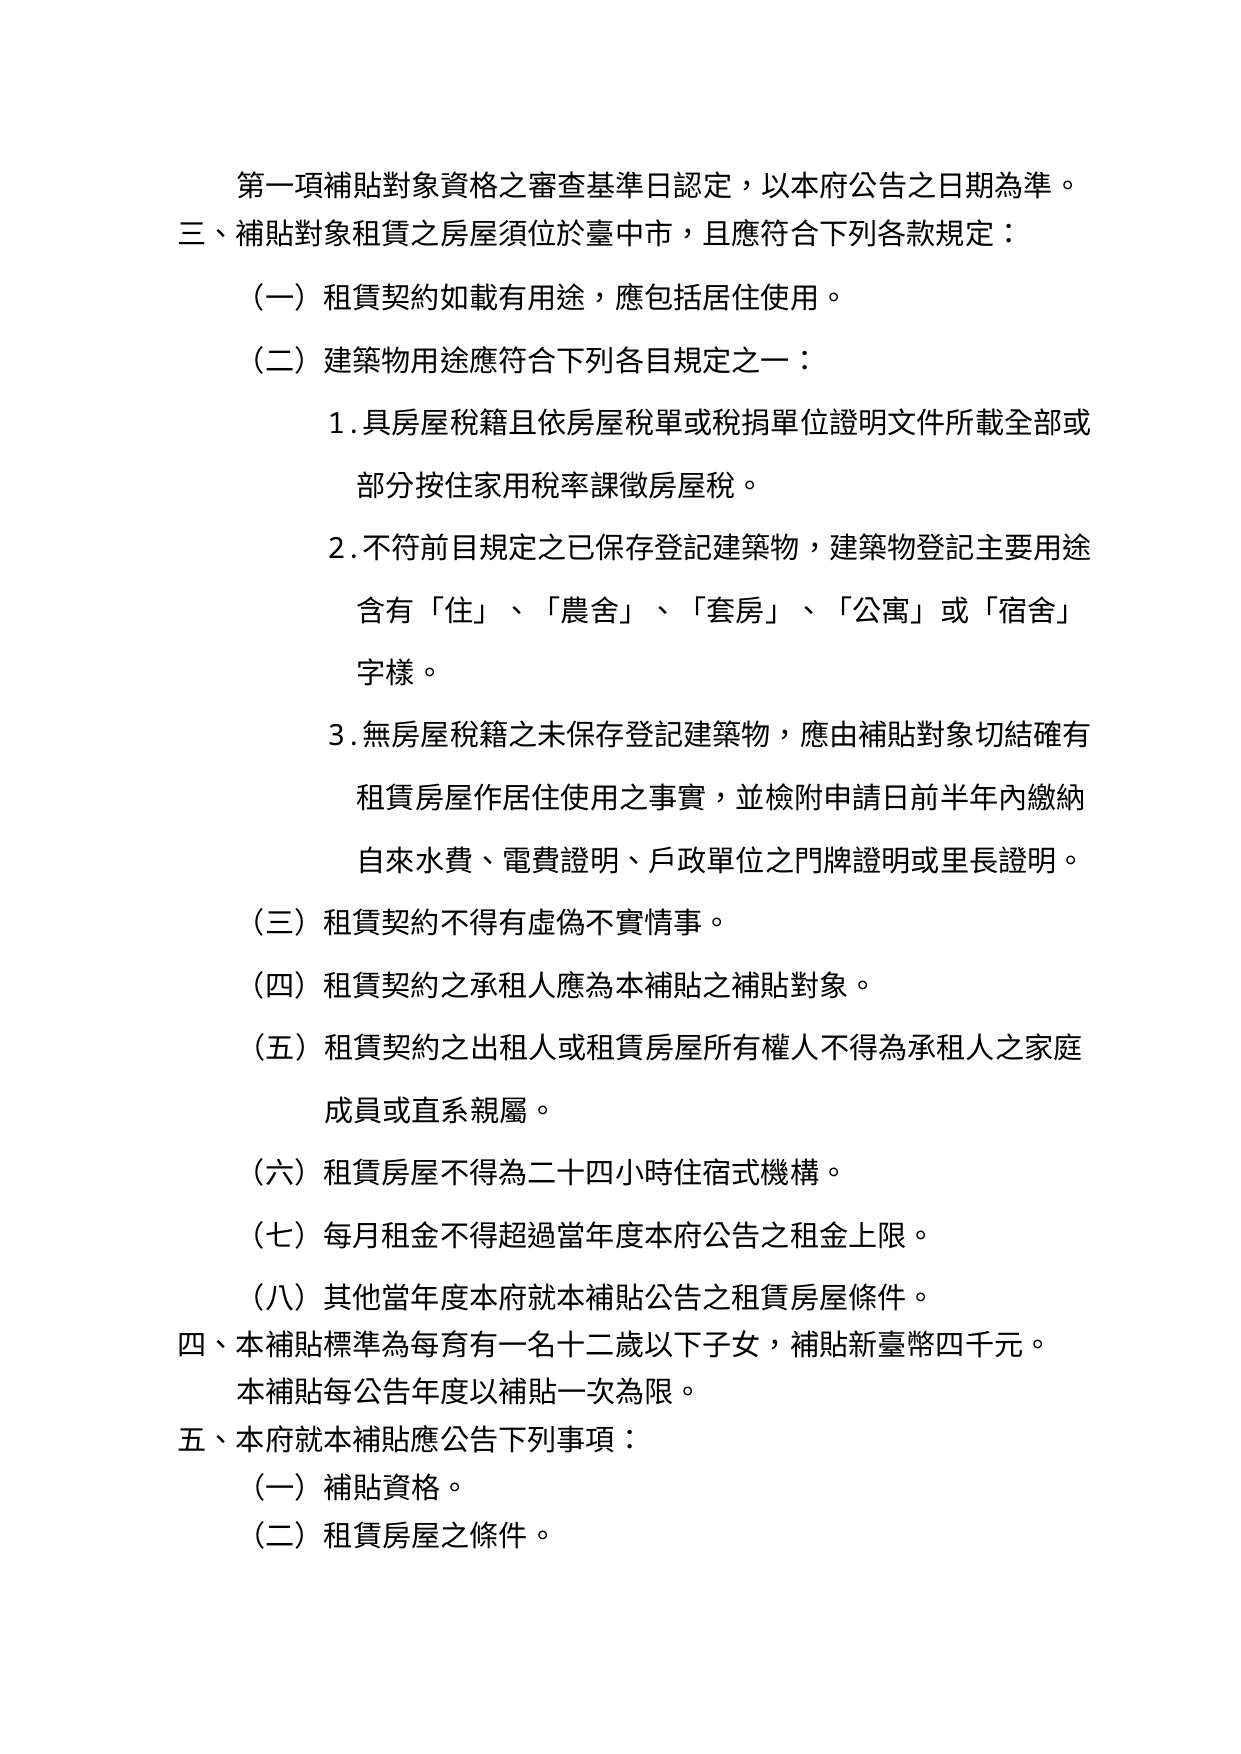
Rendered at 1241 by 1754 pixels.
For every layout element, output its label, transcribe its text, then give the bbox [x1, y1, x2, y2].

text （二）建築物用途應符合下列各目規定之一： [236, 317, 1092, 379]
text （三）租賃契約不得有虛偽不實情事。 [236, 879, 1092, 942]
text 本補貼每公告年度以補貼一次為限。 [236, 1364, 1092, 1412]
text （六）租賃房屋不得為二十四小時住宿式機構。 [236, 1129, 1092, 1192]
text （一）補貼資格。 [236, 1460, 1092, 1508]
text （八）其他當年度本府就本補貼公告之租賃房屋條件。 [236, 1254, 1092, 1317]
text 四、本補貼標準為每育有一名十二歲以下子女，補貼新臺幣四千元。 [177, 1317, 1092, 1364]
text （二）租賃房屋之條件。 [236, 1508, 1092, 1556]
text 三、補貼對象租賃之房屋須位於臺中市，且應符合下列各款規定： [177, 206, 1092, 254]
text 五、本府就本補貼應公告下列事項： [177, 1412, 1092, 1460]
text （七）每月租金不得超過當年度本府公告之租金上限。 [236, 1192, 1092, 1254]
text 1.具房屋稅籍且依房屋稅單或稅捐單位證明文件所載全部或部分按住家用稅率課徵房屋稅。 [327, 379, 1092, 504]
text （五）租賃契約之出租人或租賃房屋所有權人不得為承租人之家庭成員或直系親屬。 [236, 1004, 1092, 1129]
text 2.不符前目規定之已保存登記建築物，建築物登記主要用途含有「住」、「農舍」、「套房」、「公寓」或「宿舍」字樣。 [327, 504, 1092, 692]
text 3.無房屋稅籍之未保存登記建築物，應由補貼對象切結確有租賃房屋作居住使用之事實，並檢附申請日前半年內繳納自來水費、電費證明、戶政單位之門牌證明或里長證明。 [327, 692, 1092, 879]
text （四）租賃契約之承租人應為本補貼之補貼對象。 [236, 942, 1092, 1004]
text 第一項補貼對象資格之審查基準日認定，以本府公告之日期為準。 [236, 158, 1092, 206]
text （一）租賃契約如載有用途，應包括居住使用。 [236, 254, 1092, 317]
